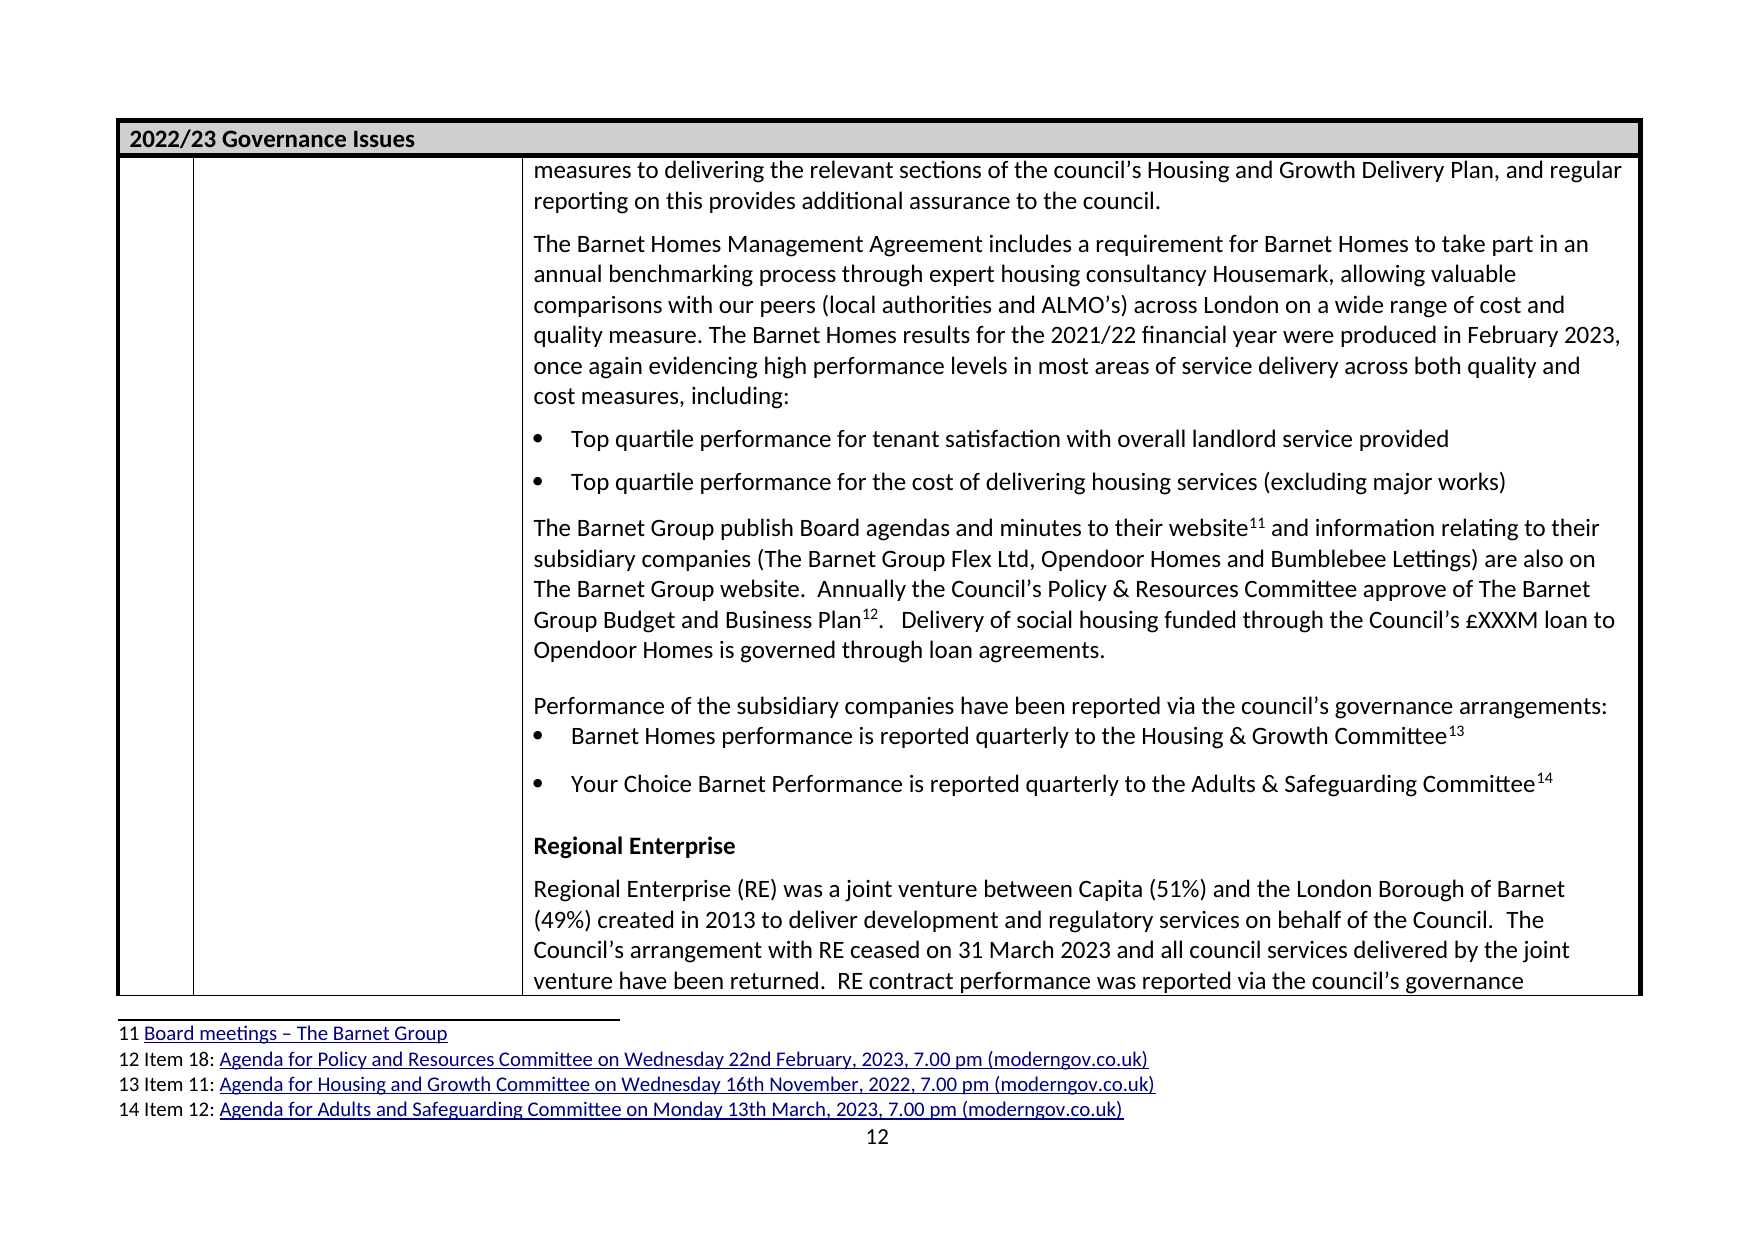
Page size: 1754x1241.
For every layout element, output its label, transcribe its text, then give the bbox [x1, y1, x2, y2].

table_header 2022/23 Governance Issues [120, 123, 1638, 153]
table_cell [194, 158, 522, 995]
table_cell measures to delivering the relevant sections of the council’s Housing and Growth Delivery Plan, and regular reporting on this provides additional assurance to the council. The Barnet Homes Management Agreement includes a requirement for Barnet Homes to take part in an annual benchmarking process through expert housing consultancy Housemark, allowing valuable comparisons with our peers (local authorities and ALMO’s) across London on a wide range of cost and quality measure. The Barnet Homes results for the 2021/22 financial year were produced in February 2023, once again evidencing high performance levels in most areas of service delivery across both quality and cost measures, including: Top quartile performance for tenant satisfaction with overall landlord service provided Top quartile performance for the cost of delivering housing services (excluding major works) The Barnet Group publish Board agendas and minutes to their website and information relating to their subsidiary companies (The Barnet Group Flex Ltd, Opendoor Homes and Bumblebee Lettings) are also on The Barnet Group website. Annually the Council’s Policy & Resources Committee approve of The Barnet Group Budget and Business Plan. Delivery of social housing funded through the Council’s £XXXM loan to Opendoor Homes is governed through loan agreements. Performance of the subsidiary companies have been reported via the council’s governance arrangements: Barnet Homes performance is reported quarterly to the Housing & Growth Committee Your Choice Barnet Performance is reported quarterly to the Adults & Safeguarding Committee Regional Enterprise Regional Enterprise (RE) was a joint venture between Capita (51%) and the London Borough of Barnet (49%) created in 2013 to deliver development and regulatory services on behalf of the Council. The Council’s arrangement with RE ceased on 31 March 2023 and all council services delivered by the joint venture have been returned. RE contract performance was reported via the council’s governance [523, 158, 1638, 995]
table_cell [120, 158, 193, 995]
